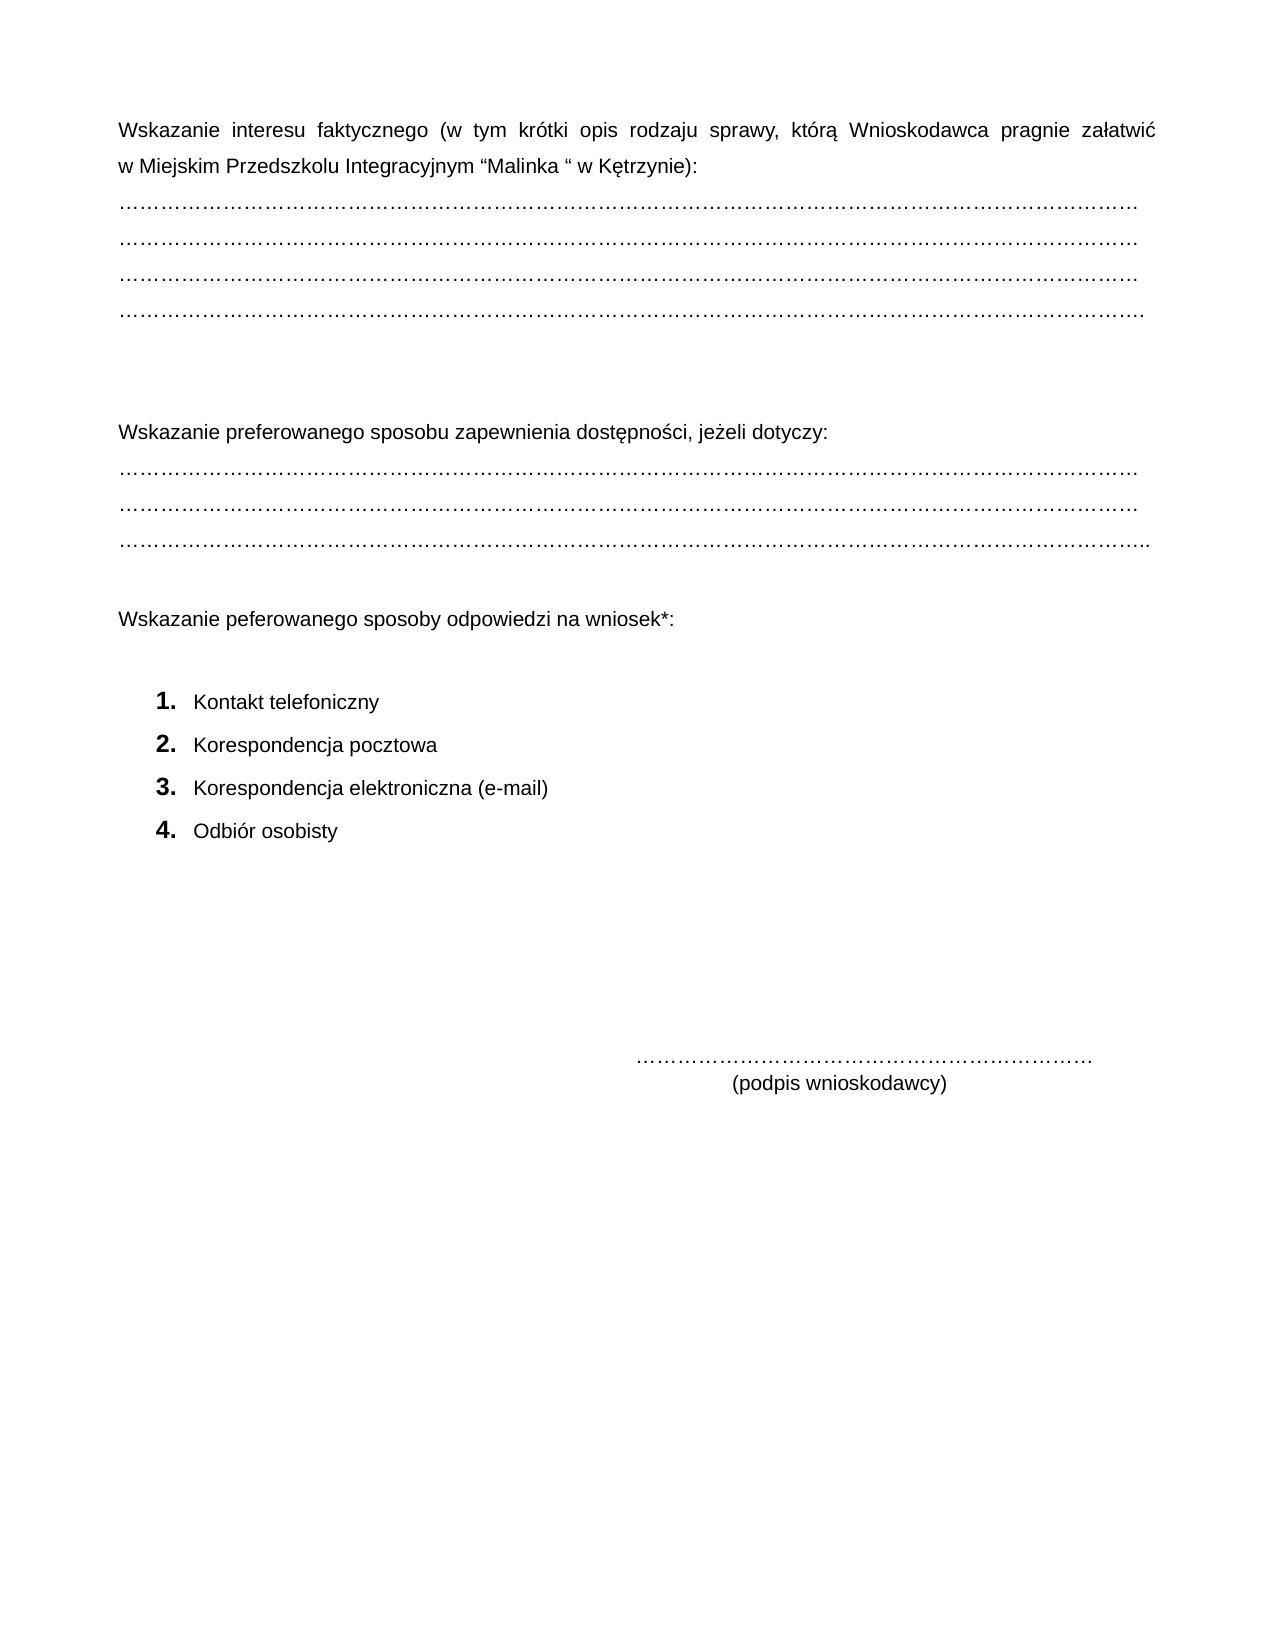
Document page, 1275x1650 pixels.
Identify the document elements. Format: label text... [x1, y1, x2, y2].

text ………………………………………………………… [118, 1044, 1157, 1068]
text Wskazanie preferowanego sposobu zapewnienia dostępności, jeżeli dotyczy: [118, 420, 1157, 444]
text …………………………………………………………………………………………………………………………………………………………………………………………………………………………………………………………………………………………………………………………………………………………………………………………………………………………………………………………………………………………………………………………………………. [118, 190, 1157, 322]
text Wskazanie peferowanego sposoby odpowiedzi na wniosek*: [118, 607, 1157, 631]
list Korespondencja elektroniczna (e-mail) [156, 772, 1157, 801]
list Odbiór osobisty [156, 815, 1157, 844]
text ……………………………………………………………………………………………………………………………………………………………………………………………………………………………………………………………………………………………………………………………………………………………………………………………………….. [118, 456, 1157, 552]
list Korespondencja pocztowa [156, 729, 1157, 758]
text (podpis wnioskodawcy) [118, 1071, 1157, 1095]
list Kontakt telefoniczny [156, 686, 1157, 715]
text Wskazanie interesu faktycznego (w tym krótki opis rodzaju sprawy, którą Wnioskodawca pragnie załatwić w Miejskim Przedszkolu Integracyjnym “Malinka “ w Kętrzynie): [118, 118, 1157, 178]
